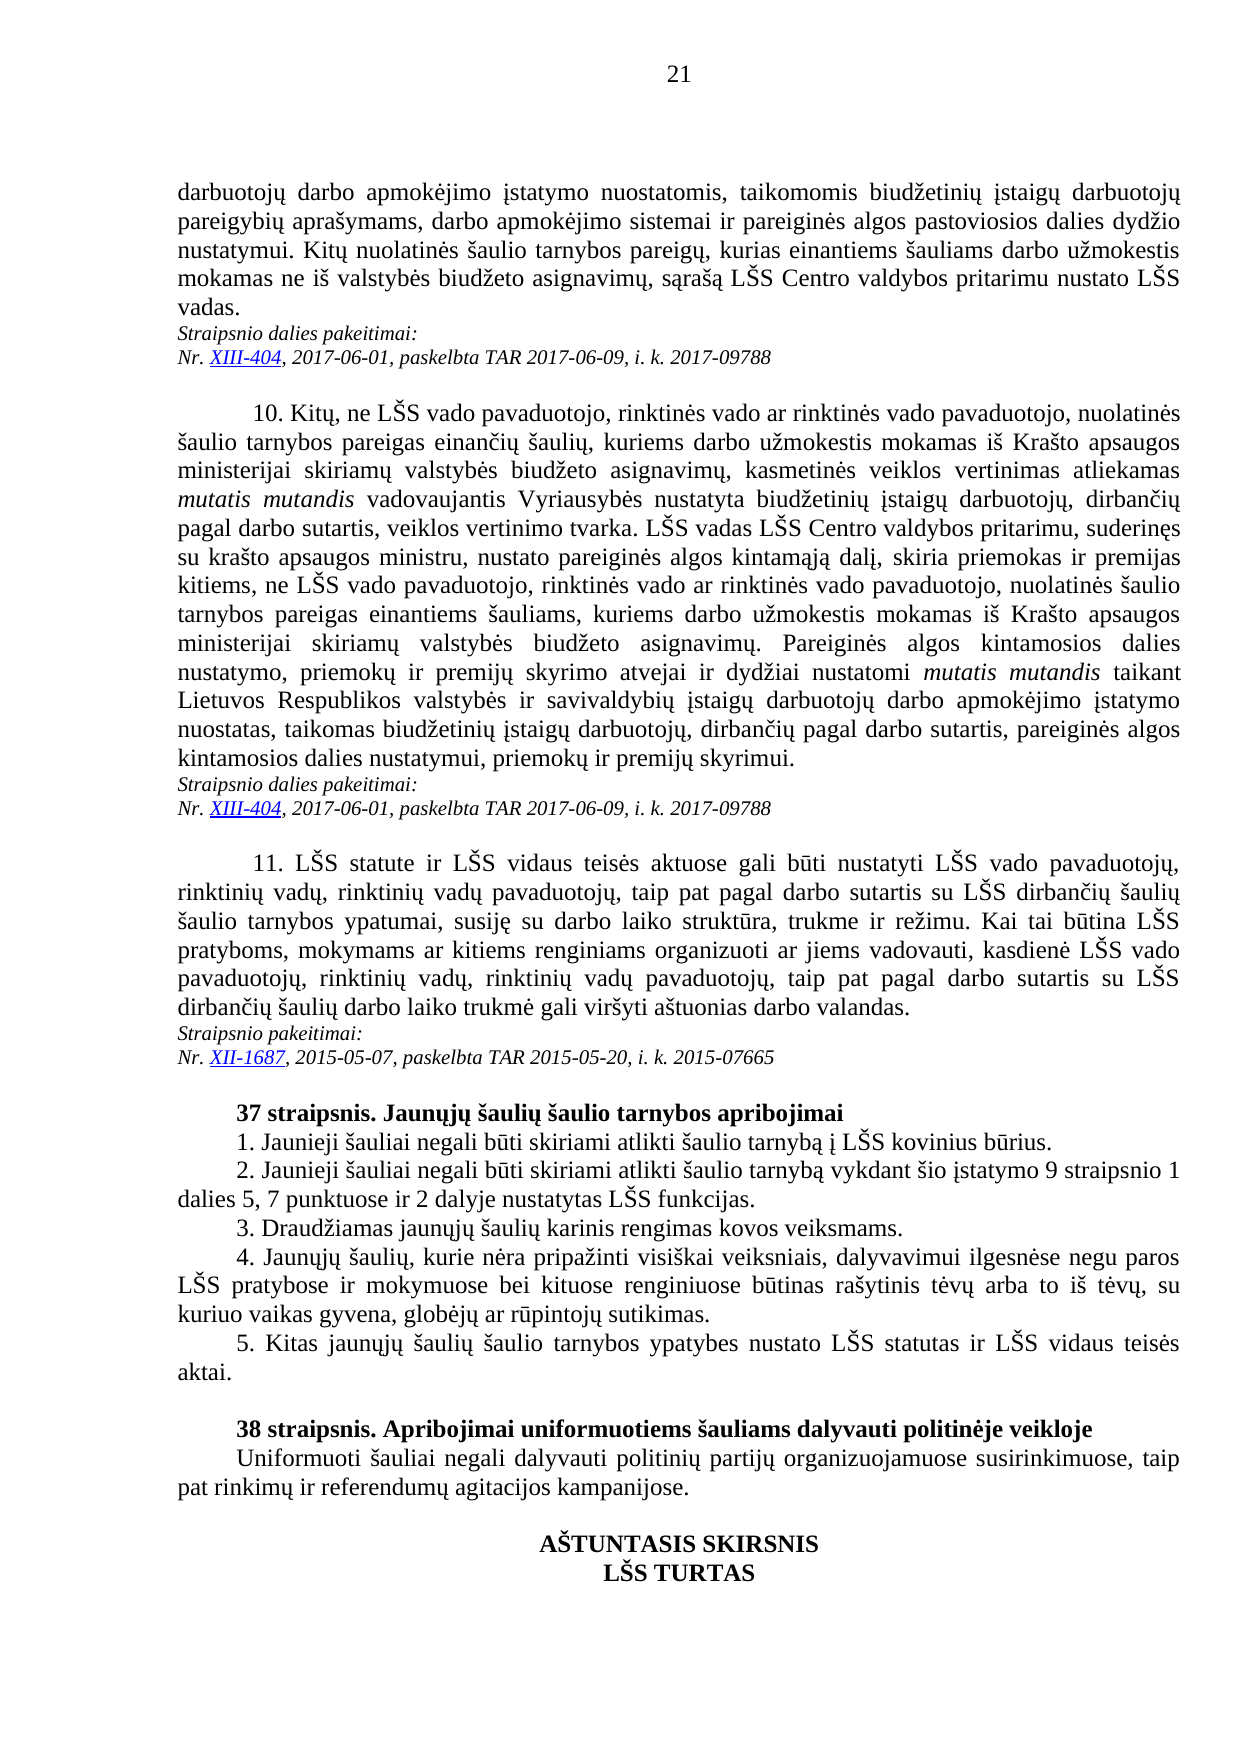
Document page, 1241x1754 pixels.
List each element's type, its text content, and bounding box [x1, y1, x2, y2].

text AŠTUNTASIS SKIRSNIS [177, 1529, 1181, 1558]
text 11. LŠS statute ir LŠS vidaus teisės aktuose gali būti nustatyti LŠS vado pavaduotojų, rinktinių vadų, rinktinių vadų pavaduotojų, taip pat pagal darbo sutartis su LŠS dirbančių šaulių šaulio tarnybos ypatumai, susiję su darbo laiko struktūra, trukme ir režimu. Kai tai būtina LŠS pratyboms, mokymams ar kitiems renginiams organizuoti ar jiems vadovauti, kasdienė LŠS vado pavaduotojų, rinktinių vadų, rinktinių vadų pavaduotojų, taip pat pagal darbo sutartis su LŠS dirbančių šaulių darbo laiko trukmė gali viršyti aštuonias darbo valandas. [177, 848, 1181, 1021]
text Nr. XIII-404, 2017-06-01, paskelbta TAR 2017-06-09, i. k. 2017-09788 [177, 796, 1181, 820]
text darbuotojų darbo apmokėjimo įstatymo nuostatomis, taikomomis biudžetinių įstaigų darbuotojų pareigybių aprašymams, darbo apmokėjimo sistemai ir pareiginės algos pastoviosios dalies dydžio nustatymui. Kitų nuolatinės šaulio tarnybos pareigų, kurias einantiems šauliams darbo užmokestis mokamas ne iš valstybės biudžeto asignavimų, sąrašą LŠS Centro valdybos pritarimu nustato LŠS vadas. [177, 177, 1181, 321]
text LŠS TURTAS [177, 1558, 1181, 1587]
text Straipsnio pakeitimai: [177, 1021, 1181, 1045]
text 1. Jaunieji šauliai negali būti skiriami atlikti šaulio tarnybą į LŠS kovinius būrius. [177, 1127, 1181, 1155]
text Straipsnio dalies pakeitimai: [177, 321, 1181, 345]
text Nr. XII-1687, 2015-05-07, paskelbta TAR 2015-05-20, i. k. 2015-07665 [177, 1045, 1181, 1069]
text 3. Draudžiamas jaunųjų šaulių karinis rengimas kovos veiksmams. [177, 1213, 1181, 1242]
text Uniformuoti šauliai negali dalyvauti politinių partijų organizuojamuose susirinkimuose, taip pat rinkimų ir referendumų agitacijos kampanijose. [177, 1443, 1181, 1500]
text 10. Kitų, ne LŠS vado pavaduotojo, rinktinės vado ar rinktinės vado pavaduotojo, nuolatinės šaulio tarnybos pareigas einančių šaulių, kuriems darbo užmokestis mokamas iš Krašto apsaugos ministerijai skiriamų valstybės biudžeto asignavimų, kasmetinės veiklos vertinimas atliekamas mutatis mutandis vadovaujantis Vyriausybės nustatyta biudžetinių įstaigų darbuotojų, dirbančių pagal darbo sutartis, veiklos vertinimo tvarka. LŠS vadas LŠS Centro valdybos pritarimu, suderinęs su krašto apsaugos ministru, nustato pareiginės algos kintamąją dalį, skiria priemokas ir premijas kitiems, ne LŠS vado pavaduotojo, rinktinės vado ar rinktinės vado pavaduotojo, nuolatinės šaulio tarnybos pareigas einantiems šauliams, kuriems darbo užmokestis mokamas iš Krašto apsaugos ministerijai skiriamų valstybės biudžeto asignavimų. Pareiginės algos kintamosios dalies nustatymo, priemokų ir premijų skyrimo atvejai ir dydžiai nustatomi mutatis mutandis taikant Lietuvos Respublikos valstybės ir savivaldybių įstaigų darbuotojų darbo apmokėjimo įstatymo nuostatas, taikomas biudžetinių įstaigų darbuotojų, dirbančių pagal darbo sutartis, pareiginės algos kintamosios dalies nustatymui, priemokų ir premijų skyrimui. [177, 398, 1181, 772]
text 38 straipsnis. Apribojimai uniformuotiems šauliams dalyvauti politinėje veikloje [236, 1414, 1181, 1443]
text 5. Kitas jaunųjų šaulių šaulio tarnybos ypatybes nustato LŠS statutas ir LŠS vidaus teisės aktai. [177, 1328, 1181, 1385]
text Straipsnio dalies pakeitimai: [177, 772, 1181, 796]
text 2. Jaunieji šauliai negali būti skiriami atlikti šaulio tarnybą vykdant šio įstatymo 9 straipsnio 1 dalies 5, 7 punktuose ir 2 dalyje nustatytas LŠS funkcijas. [177, 1155, 1181, 1213]
text 4. Jaunųjų šaulių, kurie nėra pripažinti visiškai veiksniais, dalyvavimui ilgesnėse negu paros LŠS pratybose ir mokymuose bei kituose renginiuose būtinas rašytinis tėvų arba to iš tėvų, su kuriuo vaikas gyvena, globėjų ar rūpintojų sutikimas. [177, 1242, 1181, 1328]
text 37 straipsnis. Jaunųjų šaulių šaulio tarnybos apribojimai [177, 1098, 1181, 1127]
text Nr. XIII-404, 2017-06-01, paskelbta TAR 2017-06-09, i. k. 2017-09788 [177, 345, 1181, 369]
